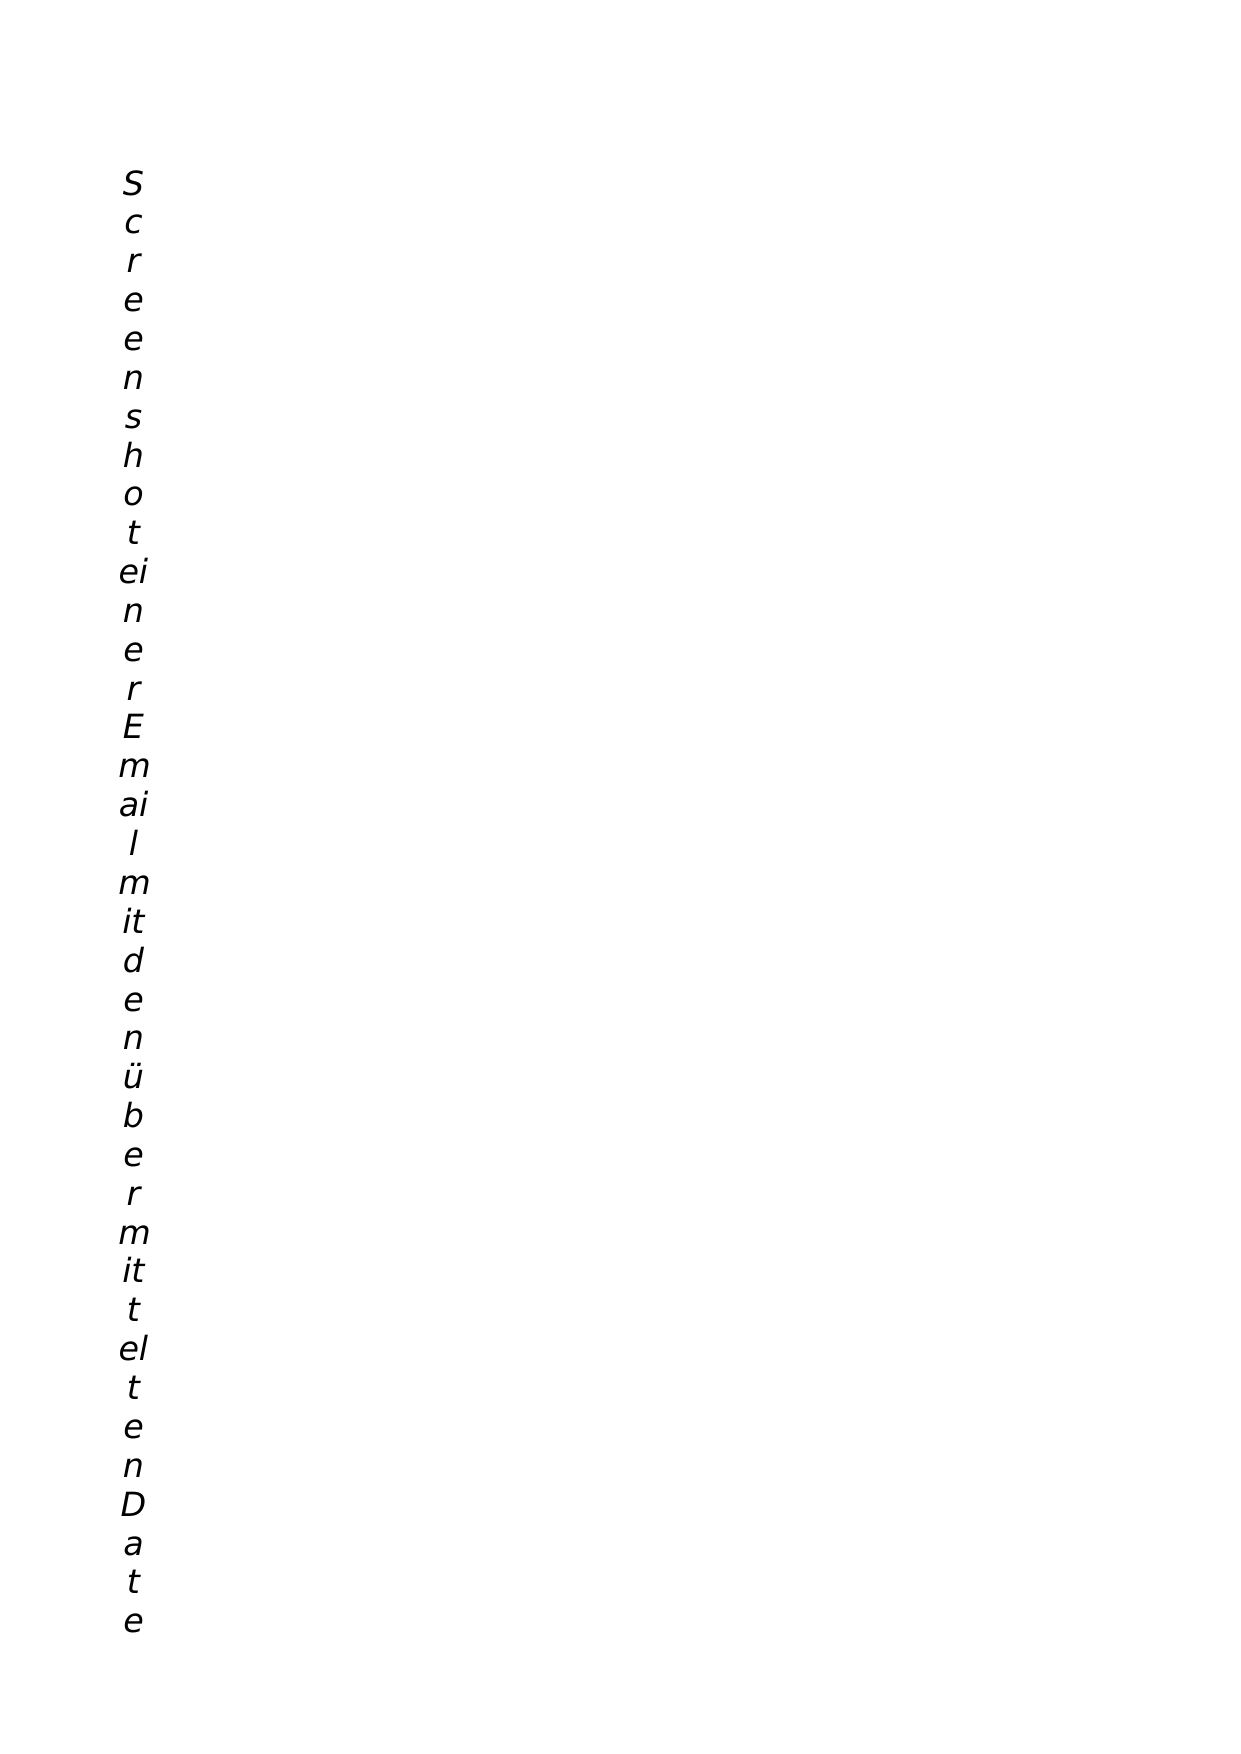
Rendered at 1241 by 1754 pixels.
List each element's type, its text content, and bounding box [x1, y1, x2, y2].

text Screenshot einer Email mit den übermittelten Daten [118, 131, 152, 1636]
